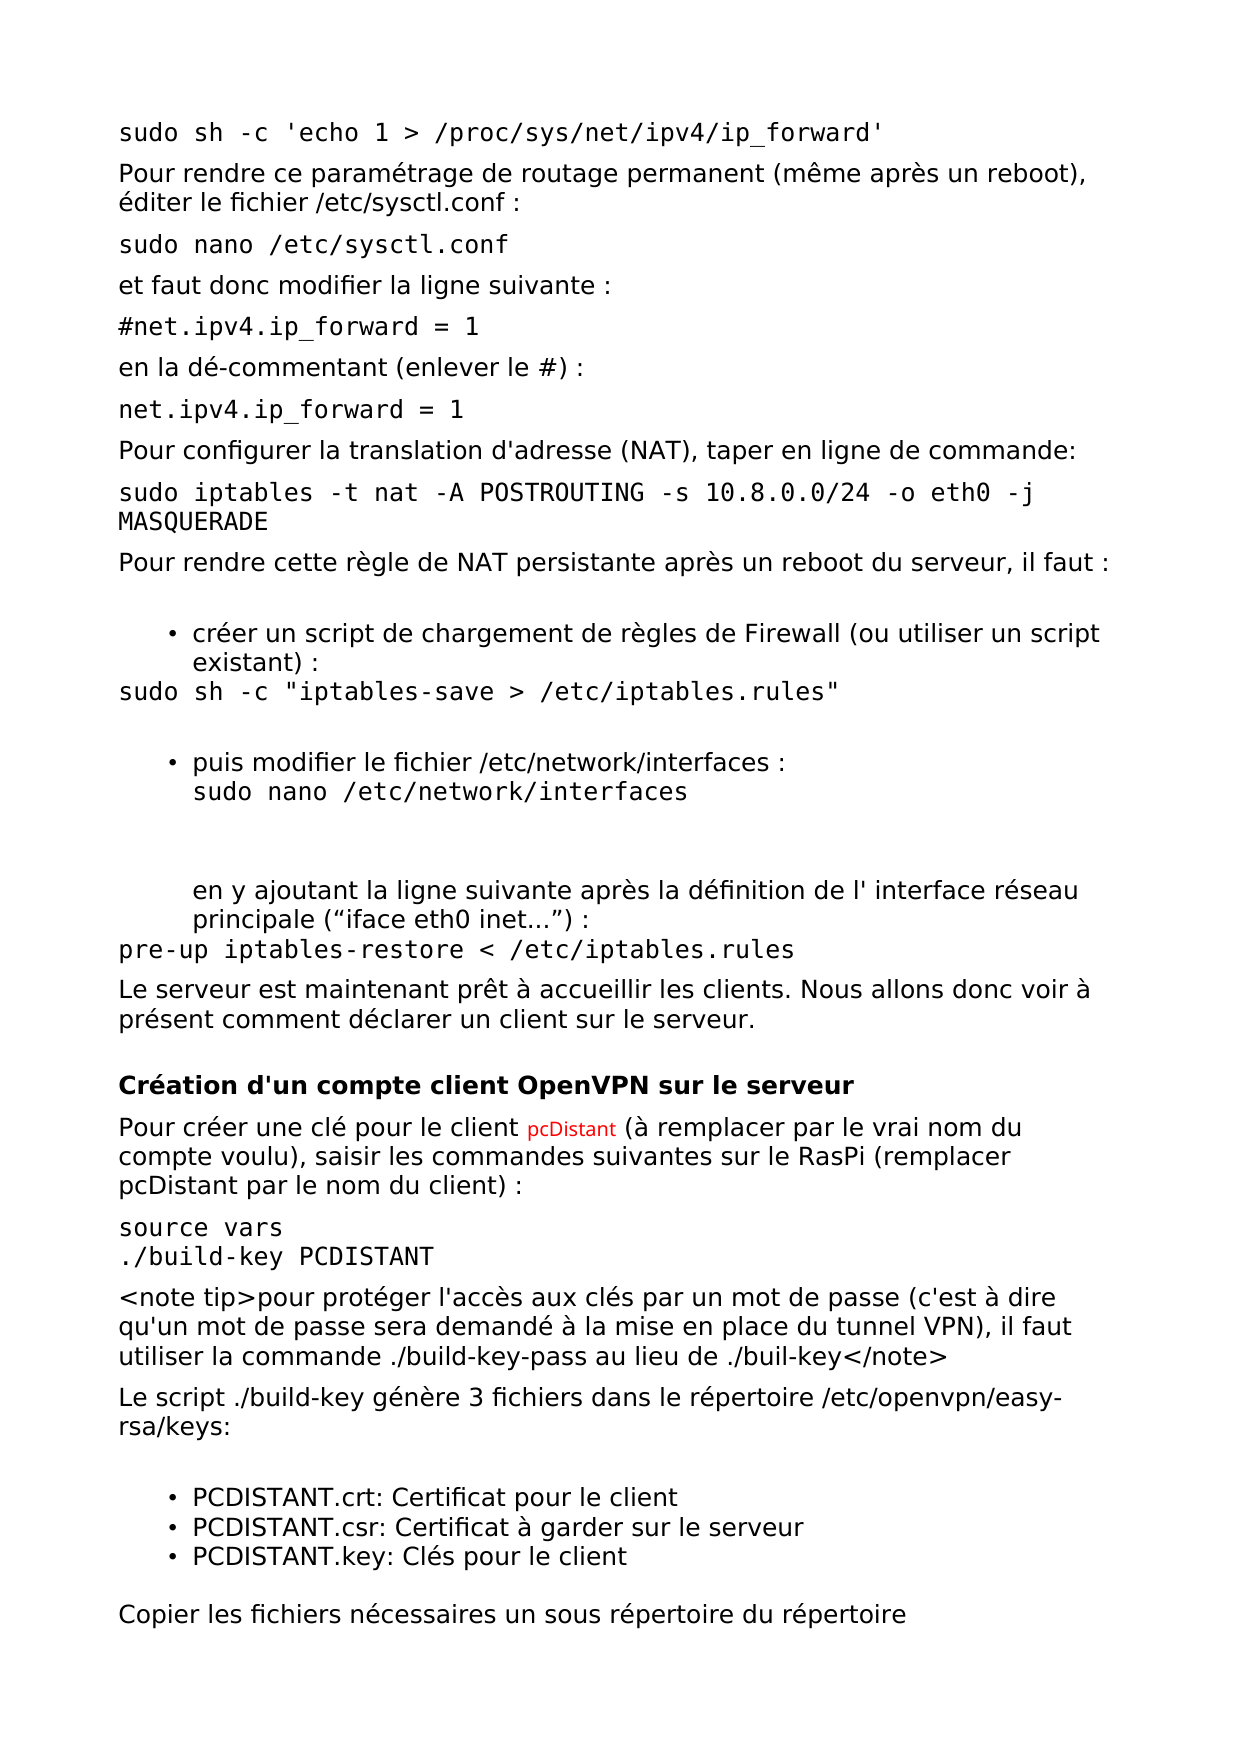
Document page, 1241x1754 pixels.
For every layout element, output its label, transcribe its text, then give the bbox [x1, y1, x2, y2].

text sudo sh -c 'echo 1 > /proc/sys/net/ipv4/ip_forward' [118, 118, 1122, 147]
text Le script ./build-key génère 3 fichiers dans le répertoire /etc/openvpn/easy-rsa/keys: [118, 1383, 1122, 1442]
text sudo nano /etc/sysctl.conf [118, 230, 1122, 259]
text et faut donc modifier la ligne suivante : [118, 271, 1122, 300]
list puis modifier le fichier /etc/network/interfaces : [177, 748, 1122, 777]
list créer un script de chargement de règles de Firewall (ou utiliser un script existant) : [177, 619, 1122, 677]
text sudo iptables -t nat -A POSTROUTING -s 10.8.0.0/24 -o eth0 -j MASQUERADE [118, 478, 1122, 536]
text en la dé-commentant (enlever le #) : [118, 353, 1122, 383]
text #net.ipv4.ip_forward = 1 [118, 312, 1122, 342]
subtitle Création d'un compte client OpenVPN sur le serveur [118, 1072, 1122, 1101]
text pre-up iptables-restore < /etc/iptables.rules [118, 935, 1122, 964]
list PCDISTANT.csr: Certificat à garder sur le serveur [177, 1513, 1122, 1542]
text Pour rendre ce paramétrage de routage permanent (même après un reboot), éditer le fichier /etc/sysctl.conf : [118, 159, 1122, 217]
list sudo nano /etc/network/interfaces [177, 777, 1122, 806]
text Copier les fichiers nécessaires un sous répertoire du répertoire [118, 1601, 1122, 1630]
text sudo sh -c "iptables-save > /etc/iptables.rules" [118, 677, 1122, 706]
list en y ajoutant la ligne suivante après la définition de l' interface réseau principale (“iface eth0 inet...”) : [177, 847, 1122, 935]
text Pour créer une clé pour le client pcDistant (à remplacer par le vrai nom du compte voulu), saisir les commandes suivantes sur le RasPi (remplacer pcDistant par le nom du client) : [118, 1113, 1122, 1201]
list PCDISTANT.crt: Certificat pour le client [177, 1484, 1122, 1513]
text net.ipv4.ip_forward = 1 [118, 395, 1122, 424]
list PCDISTANT.key: Clés pour le client [177, 1542, 1122, 1571]
text source vars ./build-key PCDISTANT [118, 1213, 1122, 1272]
text Pour configurer la translation d'adresse (NAT), taper en ligne de commande: [118, 436, 1122, 465]
text Le serveur est maintenant prêt à accueillir les clients. Nous allons donc voir à présent comment déclarer un client sur le serveur. [118, 976, 1122, 1034]
text <note tip>pour protéger l'accès aux clés par un mot de passe (c'est à dire qu'un mot de passe sera demandé à la mise en place du tunnel VPN), il faut utiliser la commande ./build-key-pass au lieu de ./buil-key</note> [118, 1283, 1122, 1371]
text Pour rendre cette règle de NAT persistante après un reboot du serveur, il faut : [118, 548, 1122, 577]
